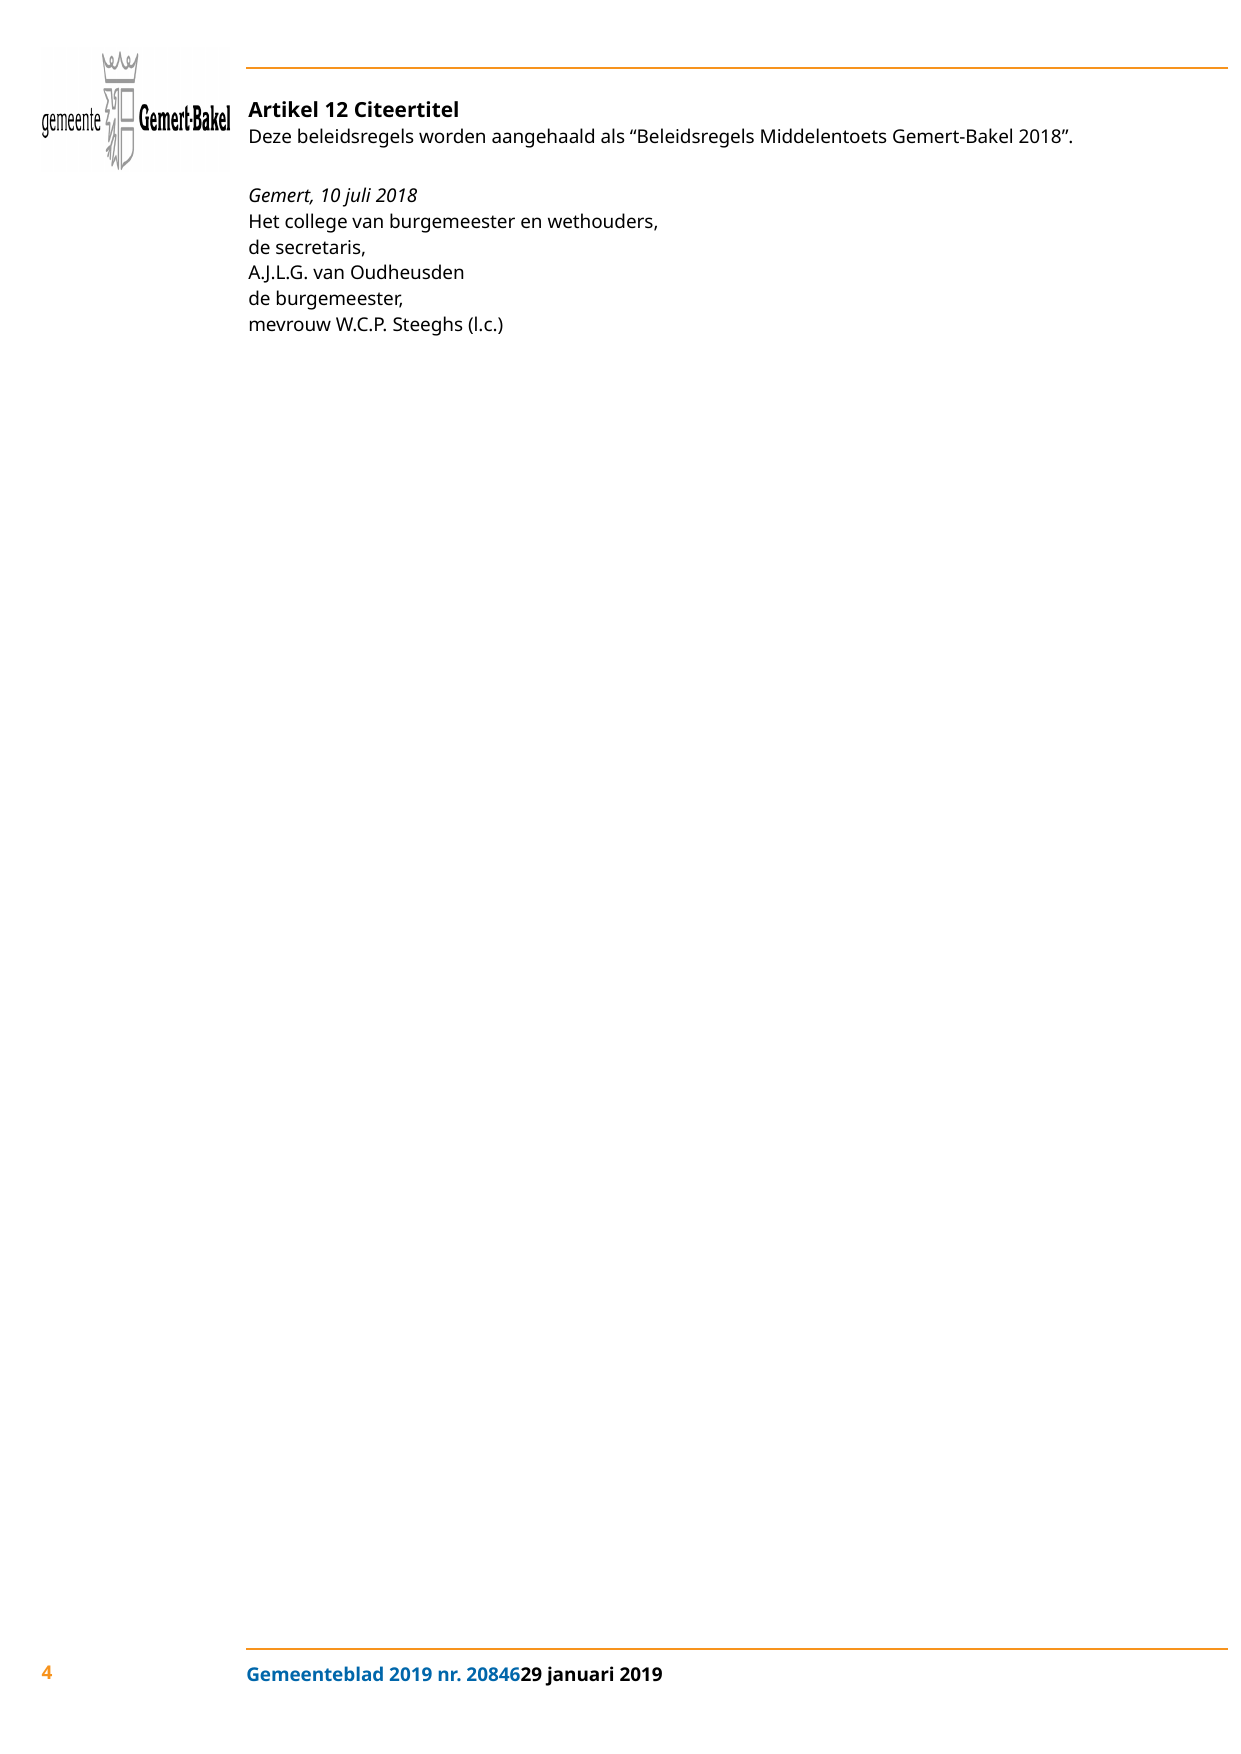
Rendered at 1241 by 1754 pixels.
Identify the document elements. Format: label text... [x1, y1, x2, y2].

text de burgemeester, [248, 285, 1152, 311]
text Artikel 12 Citeertitel [248, 95, 1152, 123]
text de secretaris, [248, 234, 1152, 259]
text mevrouw W.C.P. Steeghs (l.c.) [248, 311, 1152, 337]
picture [41, 47, 231, 172]
text Het college van burgemeester en wethouders, [248, 208, 1152, 234]
text Gemert, 10 juli 2018 [248, 182, 1152, 208]
text Deze beleidsregels worden aangehaald als “Beleidsregels Middelentoets Gemert-Bakel 2018”. [248, 123, 1152, 149]
text A.J.L.G. van Oudheusden [248, 259, 1152, 285]
